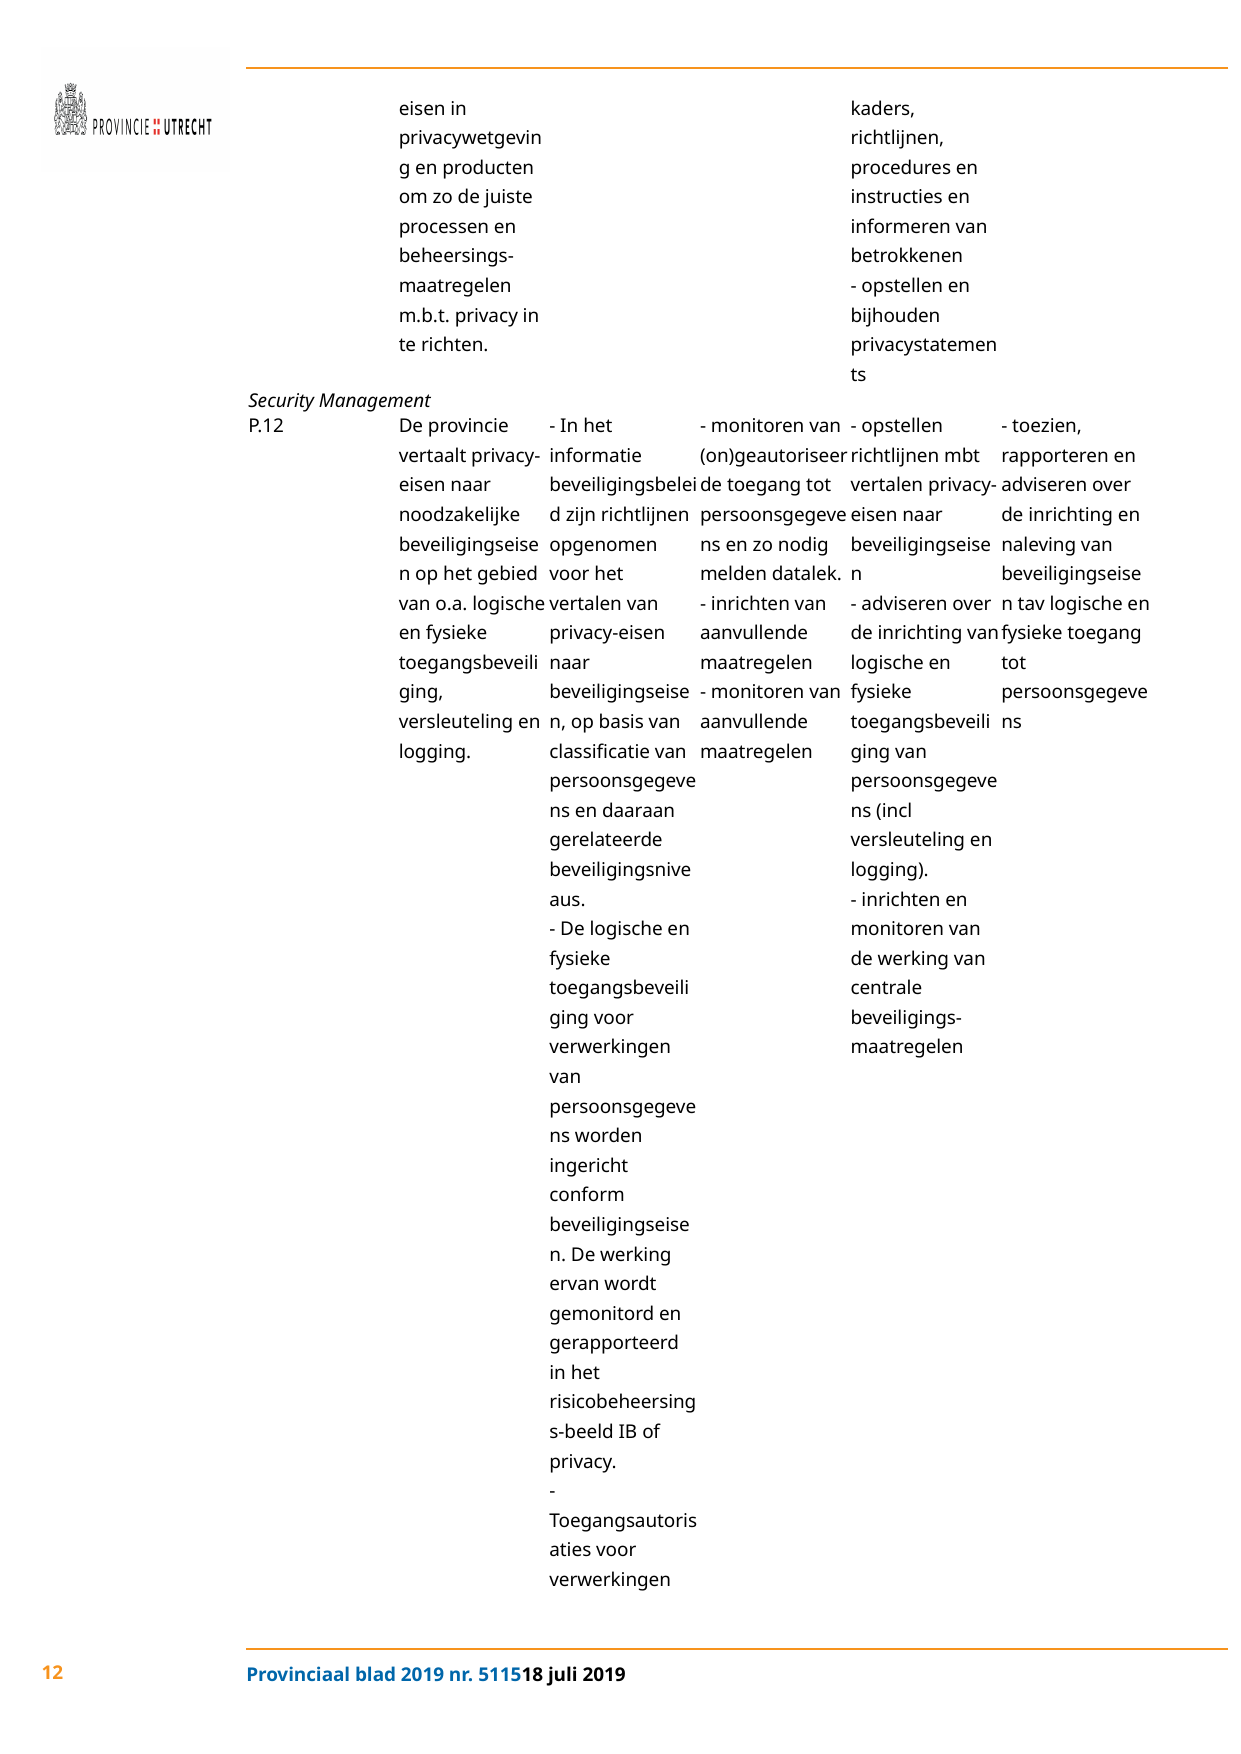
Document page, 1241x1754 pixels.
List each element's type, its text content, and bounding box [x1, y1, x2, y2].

table_cell - In het informatie beveiligingsbeleid zijn richtlijnen opgenomen voor het vertalen van privacy-eisen naar beveiligingseisen, op basis van classificatie van persoonsgegevens en daaraan gerelateerde beveiligingsniveaus. - De logische en fysieke toegangsbeveiliging voor verwerkingen van persoonsgegevens worden ingericht conform beveiligingseisen. De werking ervan wordt gemonitord en gerapporteerd in het risicobeheersings-beeld IB of privacy. - Toegangsautorisaties voor verwerkingen [549, 413, 700, 1592]
table_cell [700, 95, 850, 387]
table_cell [1001, 95, 1152, 387]
table_cell - toezien, rapporteren en adviseren over de inrichting en naleving van beveiligingseisen tav logische en fysieke toegang tot persoonsgegevens [1001, 413, 1152, 1592]
table_cell - monitoren van (on)geautoriseerde toegang tot persoonsgegevens en zo nodig melden datalek. - inrichten van aanvullende maatregelen - monitoren van aanvullende maatregelen [700, 413, 850, 1592]
table_cell De provincie vertaalt privacy-eisen naar noodzakelijke beveiligingseisen op het gebied van o.a. logische en fysieke toegangsbeveiliging, versleuteling en logging. [399, 413, 549, 1592]
table_cell P.12 [248, 413, 398, 1592]
table_cell eisen in privacywetgeving en producten om zo de juiste processen en beheersings-maatregelen m.b.t. privacy in te richten. [399, 95, 549, 387]
table_cell Security Management [248, 387, 1152, 412]
picture [41, 47, 231, 172]
table_cell [248, 95, 398, 387]
table_cell kaders, richtlijnen, procedures en instructies en informeren van betrokkenen - opstellen en bijhouden privacystatements [850, 95, 1001, 387]
table_cell [549, 95, 700, 387]
table_cell - opstellen richtlijnen mbt vertalen privacy-eisen naar beveiligingseisen - adviseren over de inrichting van logische en fysieke toegangsbeveiliging van persoonsgegevens (incl versleuteling en logging). - inrichten en monitoren van de werking van centrale beveiligings-maatregelen [850, 413, 1001, 1592]
